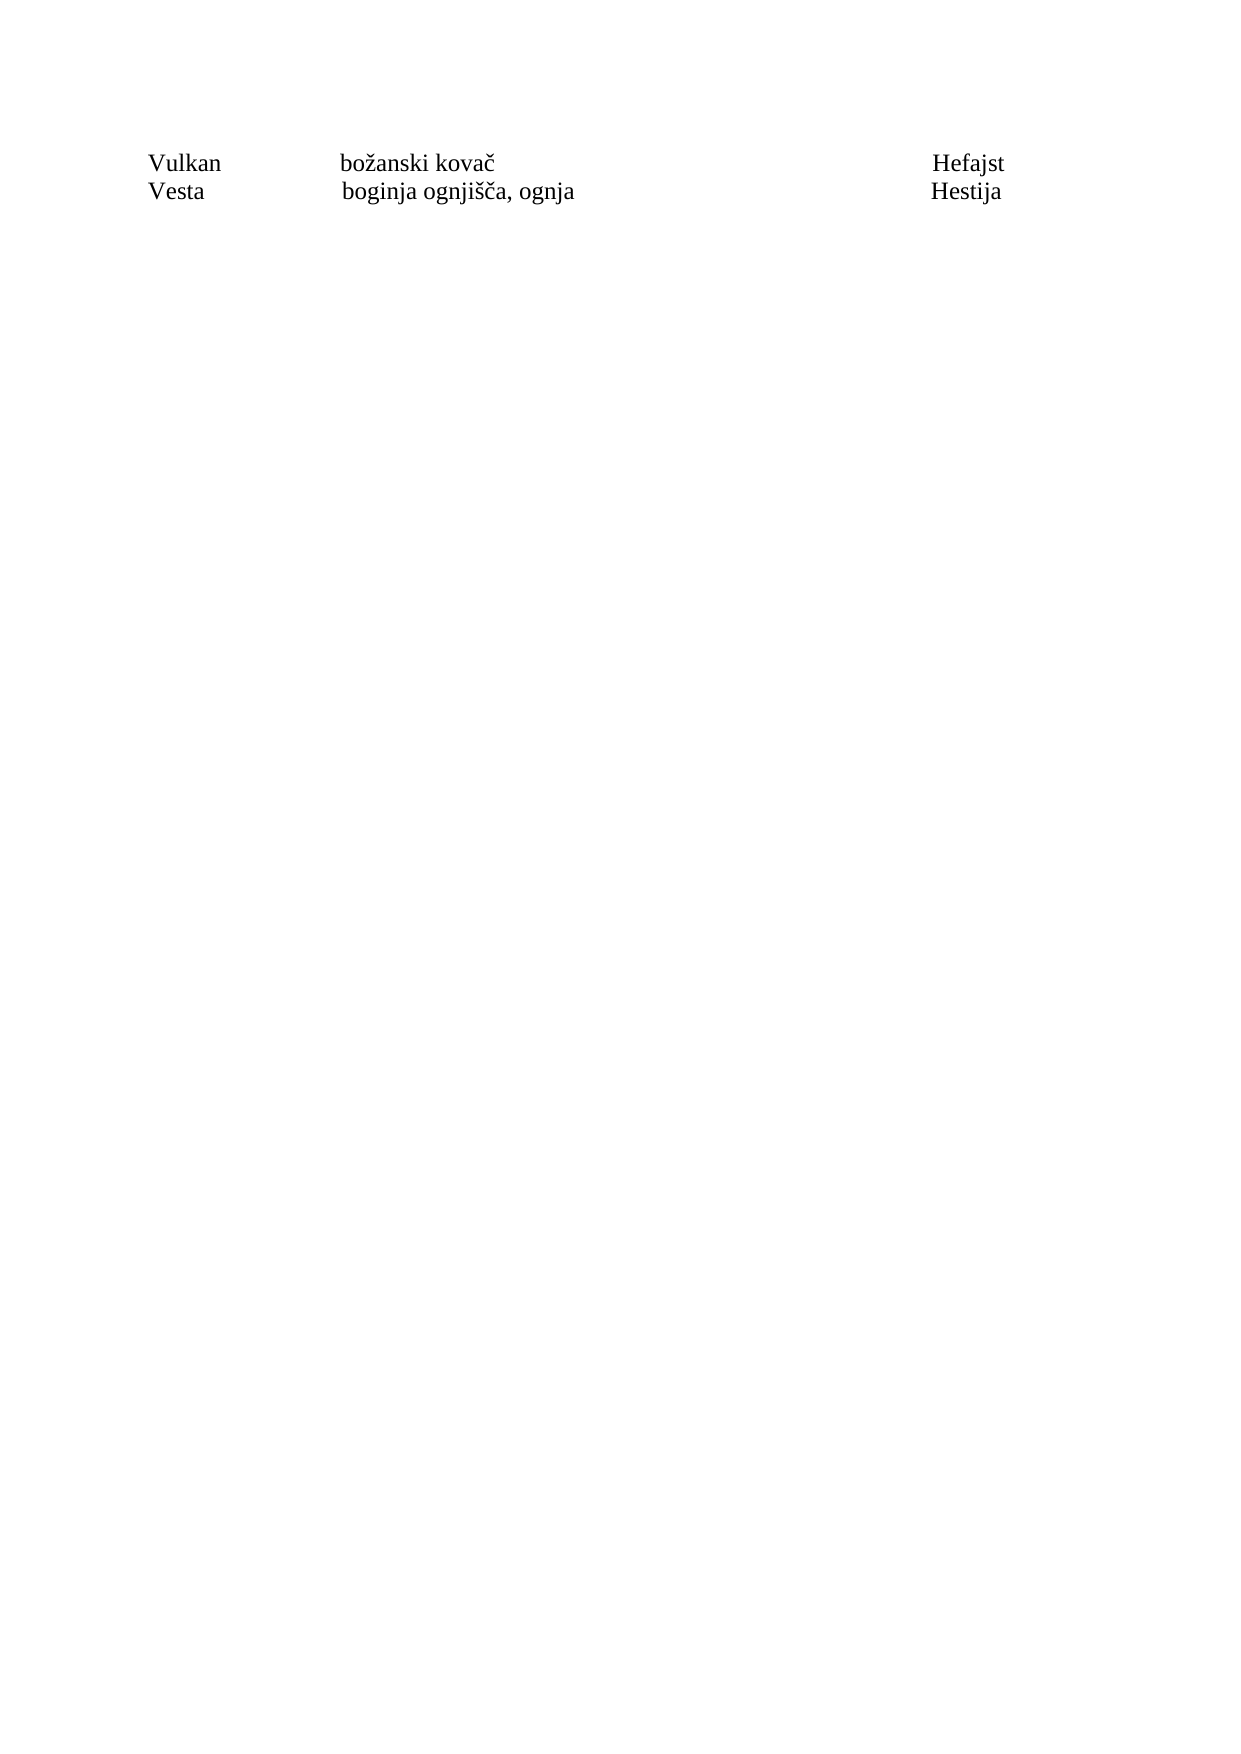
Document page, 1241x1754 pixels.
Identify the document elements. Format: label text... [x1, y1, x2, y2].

text Vulkan božanski kovač Hefajst [148, 148, 1093, 176]
text Vesta boginja ognjišča, ognja Hestija [148, 176, 1093, 205]
